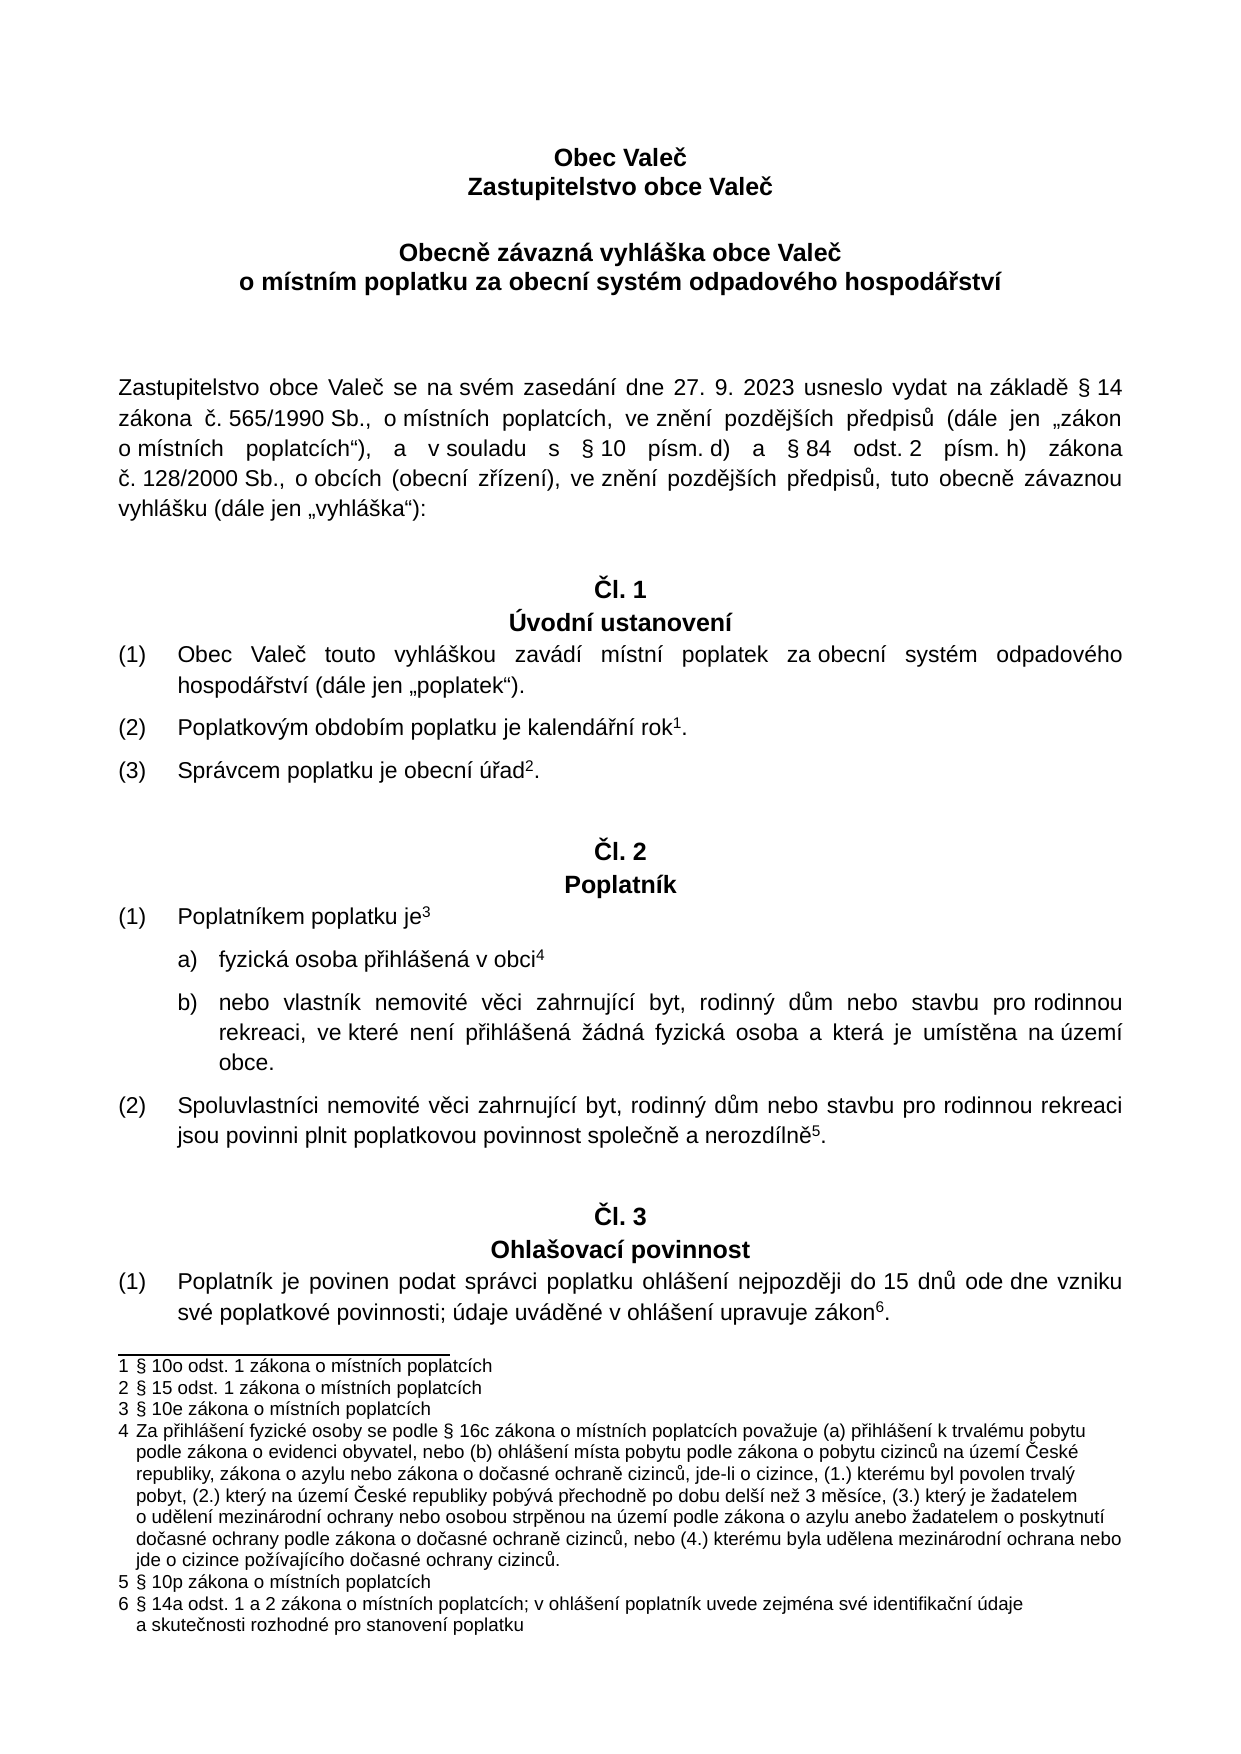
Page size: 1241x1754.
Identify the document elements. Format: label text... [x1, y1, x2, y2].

text Zastupitelstvo obce Valeč se na svém zasedání dne 27. 9. 2023 usneslo vydat na základě § 14 zákona č. 565/1990 Sb., o místních poplatcích, ve znění pozdějších předpisů (dále jen „zákon o místních poplatcích“), a v souladu s § 10 písm. d) a § 84 odst. 2 písm. h) zákona č. 128/2000 Sb., o obcích (obecní zřízení), ve znění pozdějších předpisů, tuto obecně závaznou vyhlášku (dále jen „vyhláška“): [118, 374, 1122, 521]
list Poplatník je povinen podat správci poplatku ohlášení nejpozději do 15 dnů ode dne vzniku své poplatkové povinnosti; údaje uváděné v ohlášení upravuje zákon. [118, 1268, 1122, 1325]
list Správcem poplatku je obecní úřad. [118, 757, 1122, 783]
list § 14a odst. 1 a 2 zákona o místních poplatcích; v ohlášení poplatník uvede zejména své identifikační údaje a skutečnosti rozhodné pro stanovení poplatku [118, 1592, 1122, 1635]
subtitle Obecně závazná vyhláška obce Valeč o místním poplatku za obecní systém odpadového hospodářství [118, 238, 1122, 295]
list Poplatkovým obdobím poplatku je kalendářní rok. [118, 714, 1122, 741]
list Obec Valeč touto vyhláškou zavádí místní poplatek za obecní systém odpadového hospodářství (dále jen „poplatek“). [118, 641, 1122, 698]
list § 10o odst. 1 zákona o místních poplatcích [118, 1355, 1122, 1377]
list fyzická osoba přihlášená v obci [177, 946, 1122, 972]
list nebo vlastník nemovité věci zahrnující byt, rodinný dům nebo stavbu pro rodinnou rekreaci, ve které není přihlášená žádná fyzická osoba a která je umístěna na území obce. [177, 989, 1122, 1075]
subtitle Čl. 2 Poplatník [118, 837, 1122, 899]
list § 10e zákona o místních poplatcích [118, 1398, 1122, 1420]
list Za přihlášení fyzické osoby se podle § 16c zákona o místních poplatcích považuje (a) přihlášení k trvalému pobytu podle zákona o evidenci obyvatel, nebo (b) ohlášení místa pobytu podle zákona o pobytu cizinců na území České republiky, zákona o azylu nebo zákona o dočasné ochraně cizinců, jde-li o cizince, (1.) kterému byl povolen trvalý pobyt, (2.) který na území České republiky pobývá přechodně po dobu delší než 3 měsíce, (3.) který je žadatelem o udělení mezinárodní ochrany nebo osobou strpěnou na území podle zákona o azylu anebo žadatelem o poskytnutí dočasné ochrany podle zákona o dočasné ochraně cizinců, nebo (4.) kterému byla udělena mezinárodní ochrana nebo jde o cizince požívajícího dočasné ochrany cizinců. [118, 1420, 1122, 1571]
list Poplatníkem poplatku je [118, 903, 1122, 929]
subtitle Čl. 3 Ohlašovací povinnost [118, 1202, 1122, 1264]
text Obec Valeč Zastupitelstvo obce Valeč [118, 143, 1122, 201]
list § 15 odst. 1 zákona o místních poplatcích [118, 1377, 1122, 1398]
list Spoluvlastníci nemovité věci zahrnující byt, rodinný dům nebo stavbu pro rodinnou rekreaci jsou povinni plnit poplatkovou povinnost společně a nerozdílně. [118, 1092, 1122, 1148]
subtitle Čl. 1 Úvodní ustanovení [118, 575, 1122, 637]
list § 10p zákona o místních poplatcích [118, 1571, 1122, 1592]
